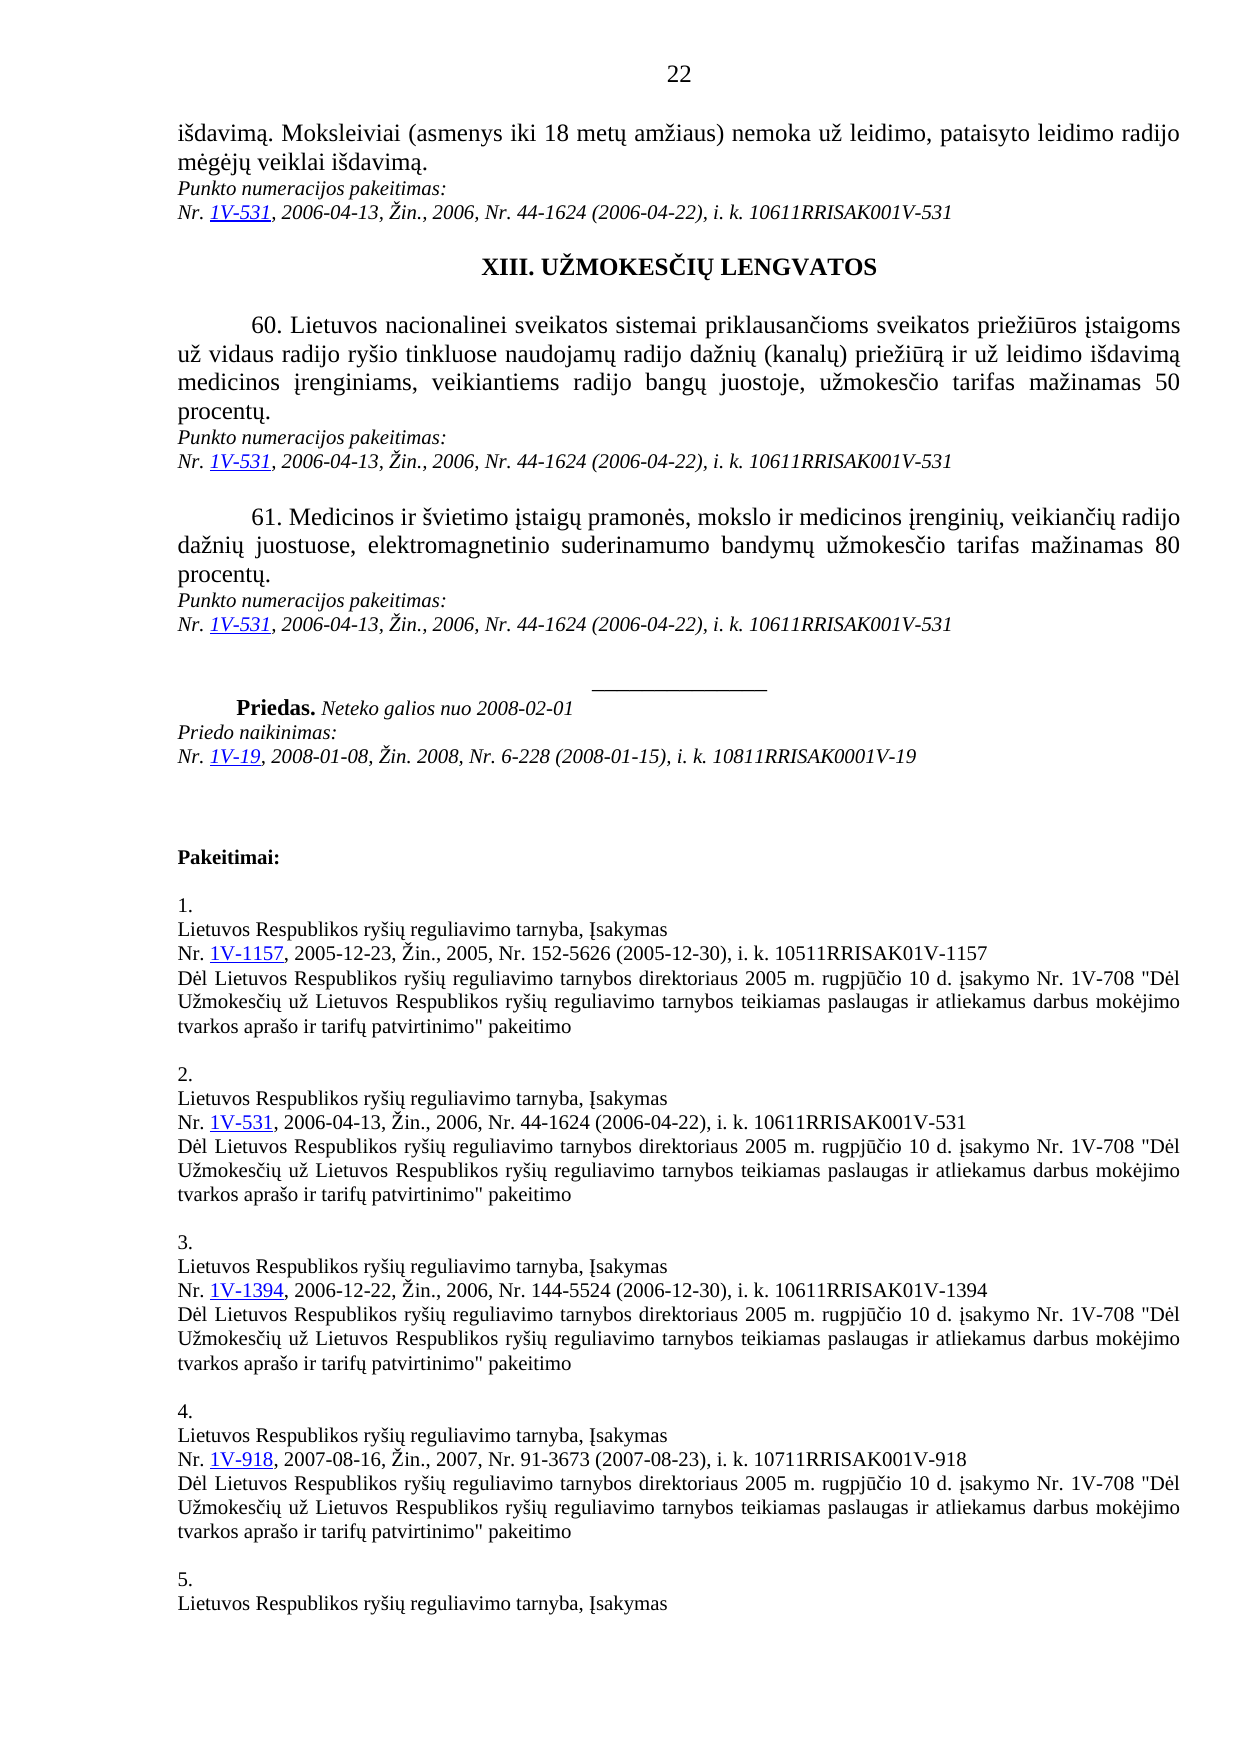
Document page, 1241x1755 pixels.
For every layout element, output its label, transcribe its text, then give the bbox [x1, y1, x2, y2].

text Nr. 1V-531, 2006-04-13, Žin., 2006, Nr. 44-1624 (2006-04-22), i. k. 10611RRISAK001V-531 [177, 612, 1181, 636]
text Lietuvos Respublikos ryšių reguliavimo tarnyba, Įsakymas [177, 917, 1181, 941]
text 61. Medicinos ir švietimo įstaigų pramonės, mokslo ir medicinos įrenginių, veikiančių radijo dažnių juostuose, elektromagnetinio suderinamumo bandymų užmokesčio tarifas mažinamas 80 procentų. [177, 502, 1181, 588]
text 4. [177, 1398, 1181, 1423]
text Punkto numeracijos pakeitimas: [177, 425, 1181, 449]
text 2. [177, 1062, 1181, 1086]
text išdavimą. Moksleiviai (asmenys iki 18 metų amžiaus) nemoka už leidimo, pataisyto leidimo radijo mėgėjų veiklai išdavimą. [177, 118, 1181, 176]
text Punkto numeracijos pakeitimas: [177, 588, 1181, 612]
text Nr. 1V-1157, 2005-12-23, Žin., 2005, Nr. 152-5626 (2005-12-30), i. k. 10511RRISAK01V-1157 [177, 941, 1181, 965]
text 1. [177, 893, 1181, 917]
text Pakeitimai: [177, 845, 1181, 869]
text Lietuvos Respublikos ryšių reguliavimo tarnyba, Įsakymas [177, 1086, 1181, 1110]
text Nr. 1V-1394, 2006-12-22, Žin., 2006, Nr. 144-5524 (2006-12-30), i. k. 10611RRISAK01V-1394 [177, 1278, 1181, 1302]
text Dėl Lietuvos Respublikos ryšių reguliavimo tarnybos direktoriaus 2005 m. rugpjūčio 10 d. įsakymo Nr. 1V-708 "Dėl Užmokesčių už Lietuvos Respublikos ryšių reguliavimo tarnybos teikiamas paslaugas ir atliekamus darbus mokėjimo tvarkos aprašo ir tarifų patvirtinimo" pakeitimo [177, 1302, 1181, 1374]
text Dėl Lietuvos Respublikos ryšių reguliavimo tarnybos direktoriaus 2005 m. rugpjūčio 10 d. įsakymo Nr. 1V-708 "Dėl Užmokesčių už Lietuvos Respublikos ryšių reguliavimo tarnybos teikiamas paslaugas ir atliekamus darbus mokėjimo tvarkos aprašo ir tarifų patvirtinimo" pakeitimo [177, 1471, 1181, 1543]
text Lietuvos Respublikos ryšių reguliavimo tarnyba, Įsakymas [177, 1254, 1181, 1278]
text Priedas. Neteko galios nuo 2008-02-01 [177, 694, 1181, 720]
text Nr. 1V-531, 2006-04-13, Žin., 2006, Nr. 44-1624 (2006-04-22), i. k. 10611RRISAK001V-531 [177, 449, 1181, 473]
text 60. Lietuvos nacionalinei sveikatos sistemai priklausančioms sveikatos priežiūros įstaigoms už vidaus radijo ryšio tinkluose naudojamų radijo dažnių (kanalų) priežiūrą ir už leidimo išdavimą medicinos įrenginiams, veikiantiems radijo bangų juostoje, užmokesčio tarifas mažinamas 50 procentų. [177, 310, 1181, 425]
text 5. [177, 1567, 1181, 1591]
text Nr. 1V-19, 2008-01-08, Žin. 2008, Nr. 6-228 (2008-01-15), i. k. 10811RRISAK0001V-19 [177, 744, 1181, 768]
text Nr. 1V-531, 2006-04-13, Žin., 2006, Nr. 44-1624 (2006-04-22), i. k. 10611RRISAK001V-531 [177, 200, 1181, 224]
text Nr. 1V-531, 2006-04-13, Žin., 2006, Nr. 44-1624 (2006-04-22), i. k. 10611RRISAK001V-531 [177, 1110, 1181, 1134]
text Lietuvos Respublikos ryšių reguliavimo tarnyba, Įsakymas [177, 1591, 1181, 1615]
text Lietuvos Respublikos ryšių reguliavimo tarnyba, Įsakymas [177, 1423, 1181, 1447]
text Punkto numeracijos pakeitimas: [177, 176, 1181, 200]
text 3. [177, 1230, 1181, 1254]
text Priedo naikinimas: [177, 720, 1181, 744]
text ______________ [177, 665, 1181, 694]
text Dėl Lietuvos Respublikos ryšių reguliavimo tarnybos direktoriaus 2005 m. rugpjūčio 10 d. įsakymo Nr. 1V-708 "Dėl Užmokesčių už Lietuvos Respublikos ryšių reguliavimo tarnybos teikiamas paslaugas ir atliekamus darbus mokėjimo tvarkos aprašo ir tarifų patvirtinimo" pakeitimo [177, 965, 1181, 1038]
text Nr. 1V-918, 2007-08-16, Žin., 2007, Nr. 91-3673 (2007-08-23), i. k. 10711RRISAK001V-918 [177, 1447, 1181, 1471]
text XIII. UŽMOKESČIŲ LENGVATOS [177, 252, 1181, 281]
text Dėl Lietuvos Respublikos ryšių reguliavimo tarnybos direktoriaus 2005 m. rugpjūčio 10 d. įsakymo Nr. 1V-708 "Dėl Užmokesčių už Lietuvos Respublikos ryšių reguliavimo tarnybos teikiamas paslaugas ir atliekamus darbus mokėjimo tvarkos aprašo ir tarifų patvirtinimo" pakeitimo [177, 1134, 1181, 1206]
